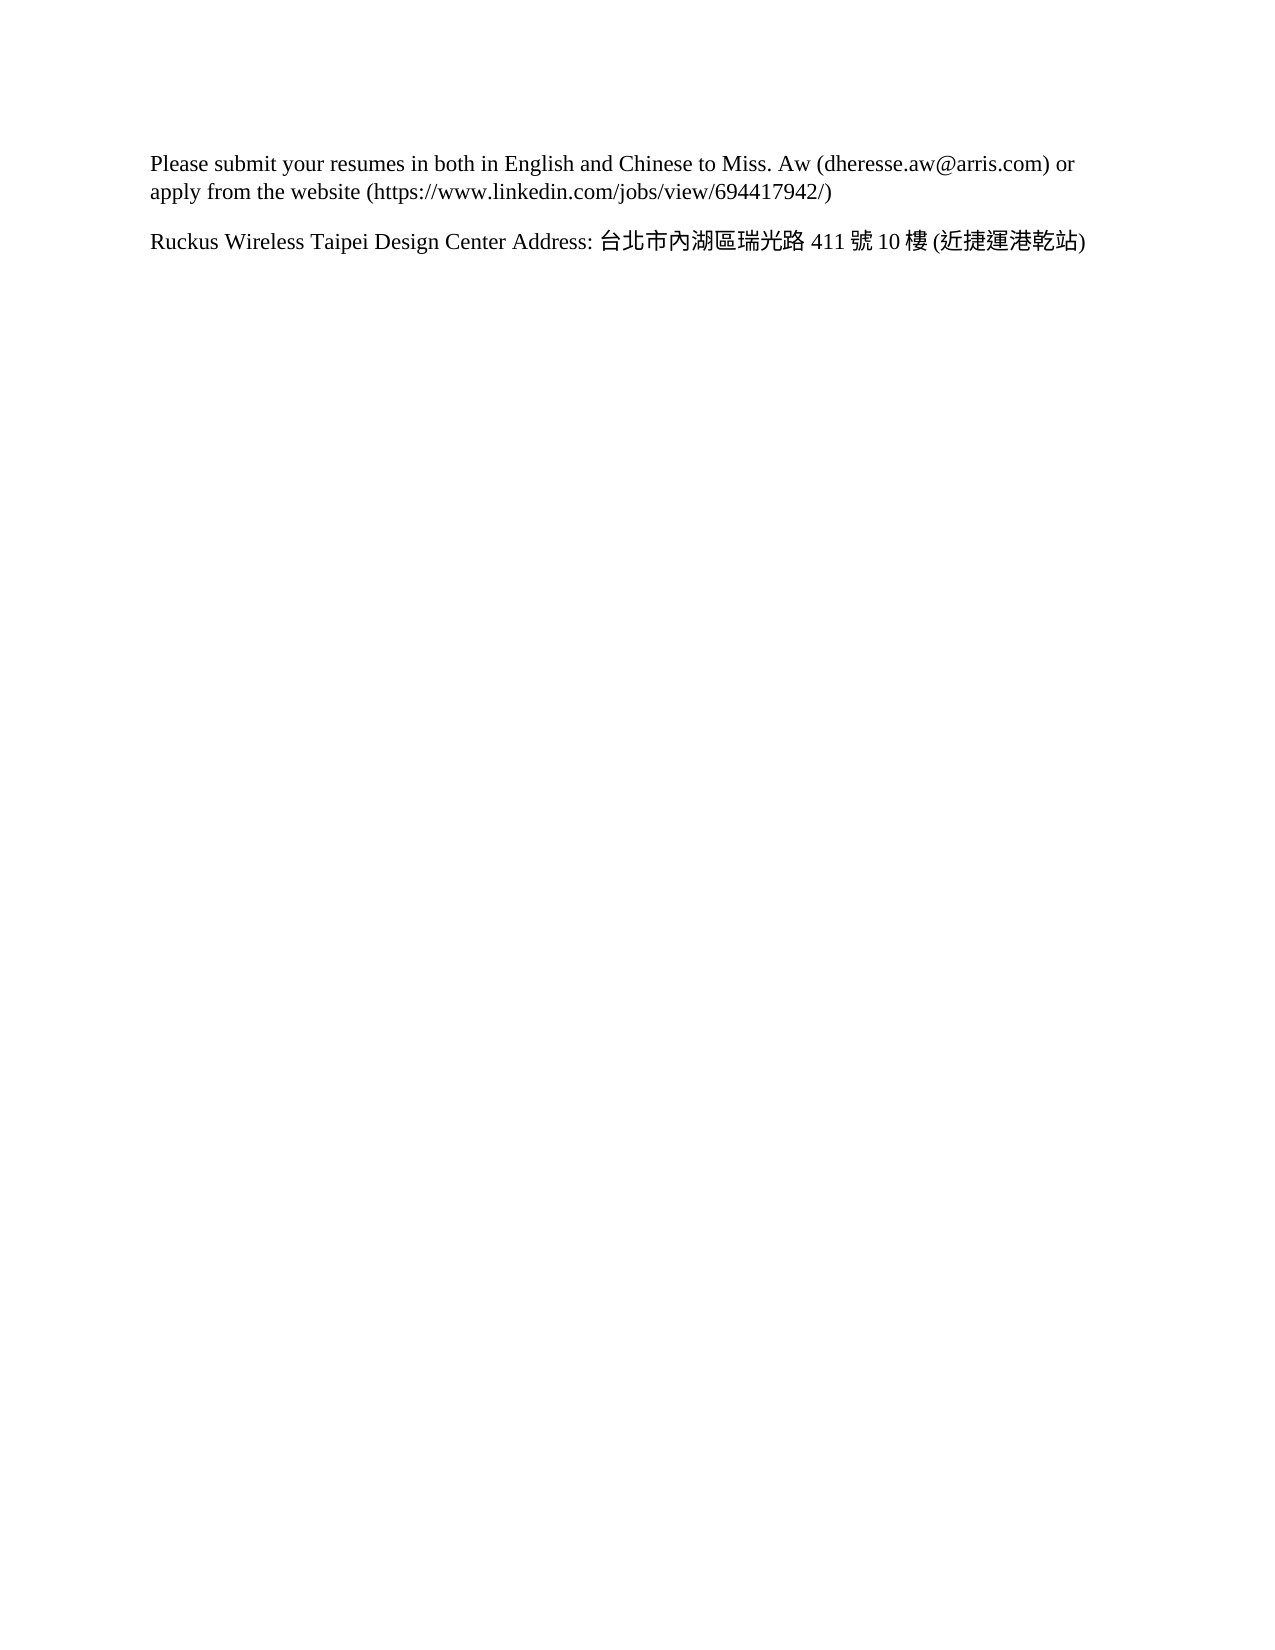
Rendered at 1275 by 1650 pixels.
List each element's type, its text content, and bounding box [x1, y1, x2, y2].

text Ruckus Wireless Taipei Design Center Address: 台北市內湖區瑞光路 411號10樓 (近捷運港乾站) [150, 223, 1125, 256]
text Please submit your resumes in both in English and Chinese to Miss. Aw (dheresse.aw@arris.com) or apply from the website (https://www.linkedin.com/jobs/view/694417942/) [150, 150, 1125, 204]
